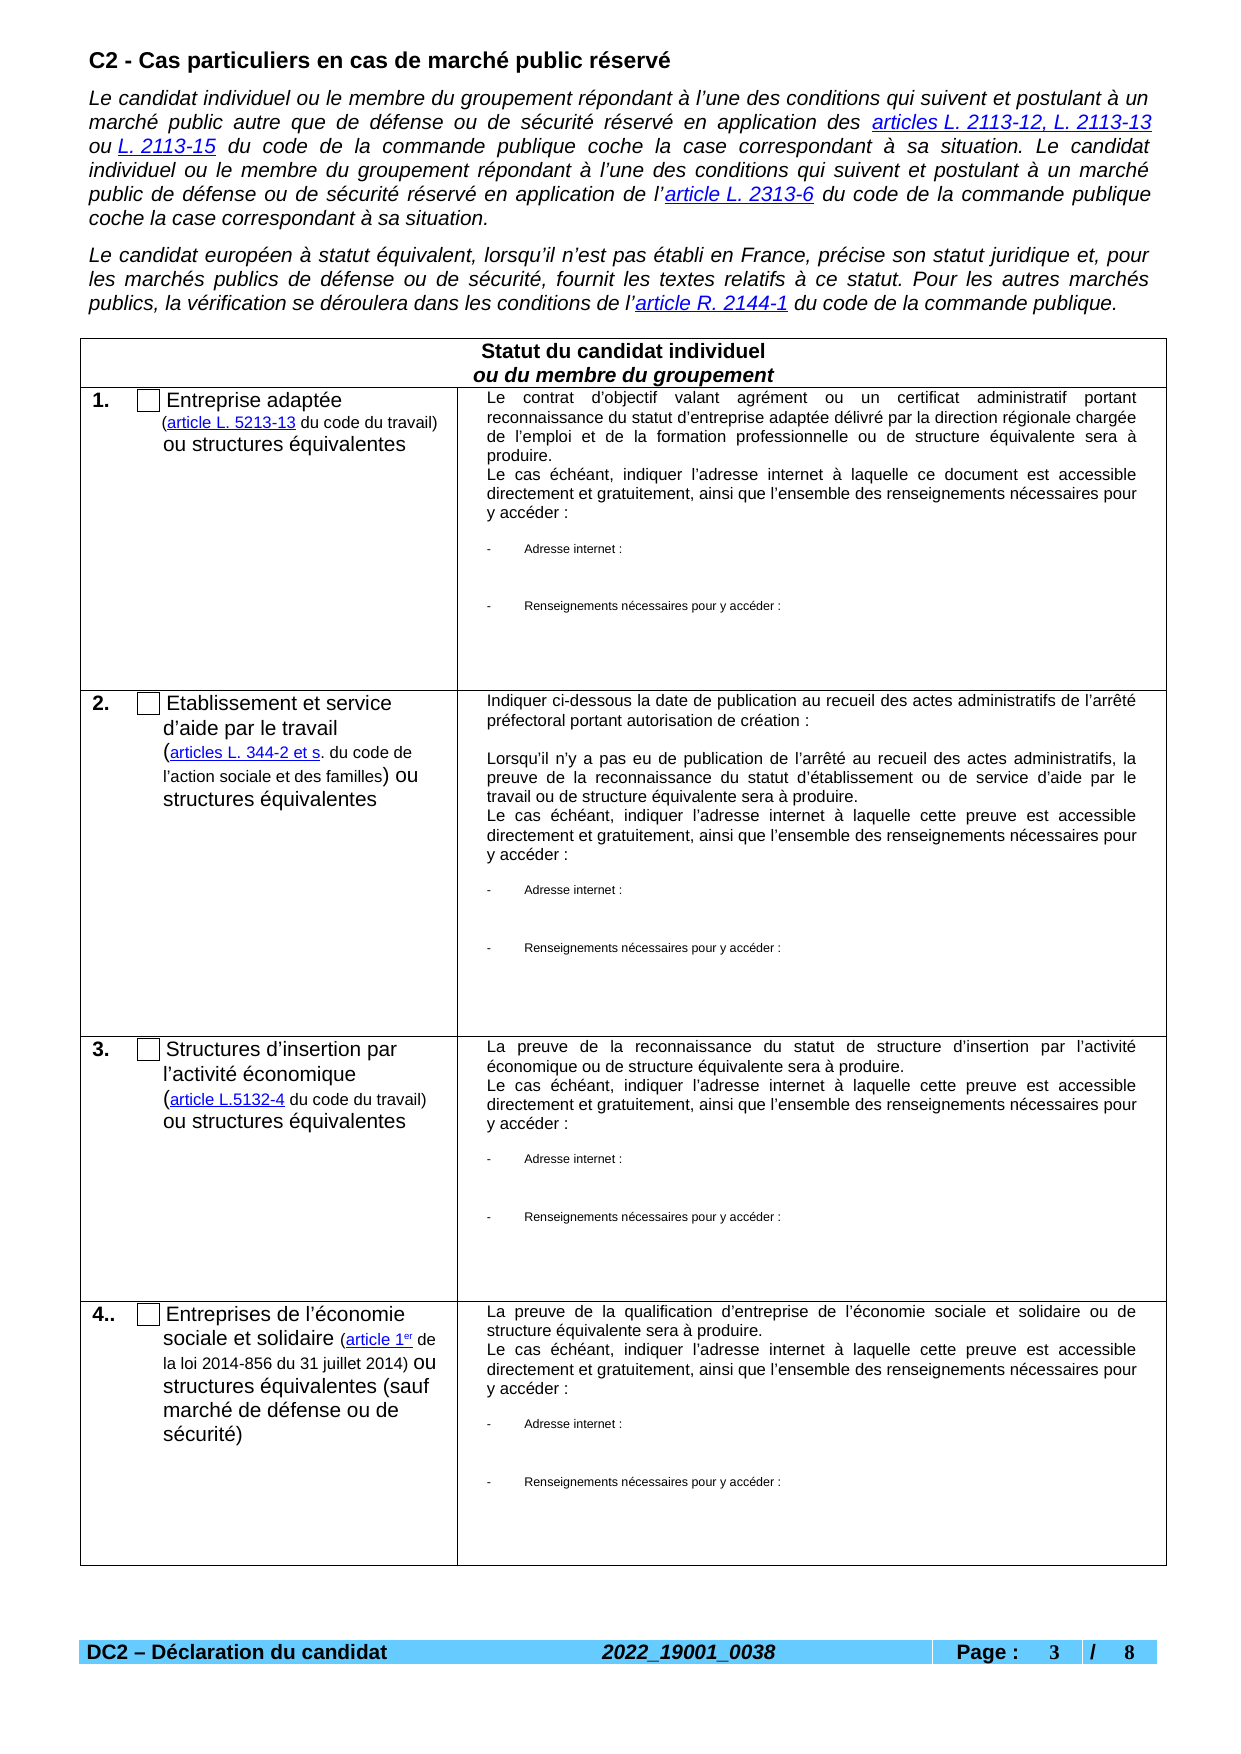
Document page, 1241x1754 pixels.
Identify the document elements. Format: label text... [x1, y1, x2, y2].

table_cell 4.. Entreprises de l’économie sociale et solidaire (article 1er de la loi 2014-856 du 31 juillet 2014) ou structures équivalentes (sauf marché de défense ou de sécurité) [81, 1302, 457, 1565]
table_cell Le contrat d’objectif valant agrément ou un certificat administratif portant reconnaissance du statut d’entreprise adaptée délivré par la direction régionale chargée de l’emploi et de la formation professionnelle ou de structure équivalente sera à produire. Le cas échéant, indiquer l’adresse internet à laquelle ce document est accessible directement et gratuitement, ainsi que l’ensemble des renseignements nécessaires pour y accéder : Adresse internet : Renseignements nécessaires pour y accéder : [458, 388, 1166, 690]
text C2 - Cas particuliers en cas de marché public réservé [89, 47, 1152, 74]
table_cell La preuve de la qualification d’entreprise de l’économie sociale et solidaire ou de structure équivalente sera à produire. Le cas échéant, indiquer l’adresse internet à laquelle cette preuve est accessible directement et gratuitement, ainsi que l’ensemble des renseignements nécessaires pour y accéder : Adresse internet : Renseignements nécessaires pour y accéder : [458, 1302, 1166, 1565]
table_cell 1. Entreprise adaptée (article L. 5213-13 du code du travail) ou structures équivalentes [81, 388, 457, 690]
table_cell 3. Structures d’insertion par l’activité économique (article L.5132-4 du code du travail) ou structures équivalentes [81, 1037, 457, 1301]
table_header Statut du candidat individuel ou du membre du groupement [81, 339, 1166, 387]
table_cell Indiquer ci-dessous la date de publication au recueil des actes administratifs de l’arrêté préfectoral portant autorisation de création : Lorsqu’il n’y a pas eu de publication de l’arrêté au recueil des actes administratifs, la preuve de la reconnaissance du statut d’établissement ou de service d’aide par le travail ou de structure équivalente sera à produire. Le cas échéant, indiquer l’adresse internet à laquelle cette preuve est accessible directement et gratuitement, ainsi que l’ensemble des renseignements nécessaires pour y accéder : Adresse internet : Renseignements nécessaires pour y accéder : [458, 691, 1166, 1036]
text Le candidat européen à statut équivalent, lorsqu’il n’est pas établi en France, précise son statut juridique et, pour les marchés publics de défense ou de sécurité, fournit les textes relatifs à ce statut. Pour les autres marchés publics, la vérification se déroulera dans les conditions de l’article R. 2144-1 du code de la commande publique. [89, 242, 1152, 314]
text Le candidat individuel ou le membre du groupement répondant à l’une des conditions qui suivent et postulant à un marché public autre que de défense ou de sécurité réservé en application des articles L. 2113-12, L. 2113-13 ou L. 2113-15 du code de la commande publique coche la case correspondant à sa situation. Le candidat individuel ou le membre du groupement répondant à l’une des conditions qui suivent et postulant à un marché public de défense ou de sécurité réservé en application de l’article L. 2313-6 du code de la commande publique coche la case correspondant à sa situation. [89, 86, 1152, 230]
table_cell La preuve de la reconnaissance du statut de structure d’insertion par l’activité économique ou de structure équivalente sera à produire. Le cas échéant, indiquer l’adresse internet à laquelle cette preuve est accessible directement et gratuitement, ainsi que l’ensemble des renseignements nécessaires pour y accéder : Adresse internet : Renseignements nécessaires pour y accéder : [458, 1037, 1166, 1301]
table_cell 2. Etablissement et service d’aide par le travail (articles L. 344-2 et s. du code de l’action sociale et des familles) ou structures équivalentes [81, 691, 457, 1036]
